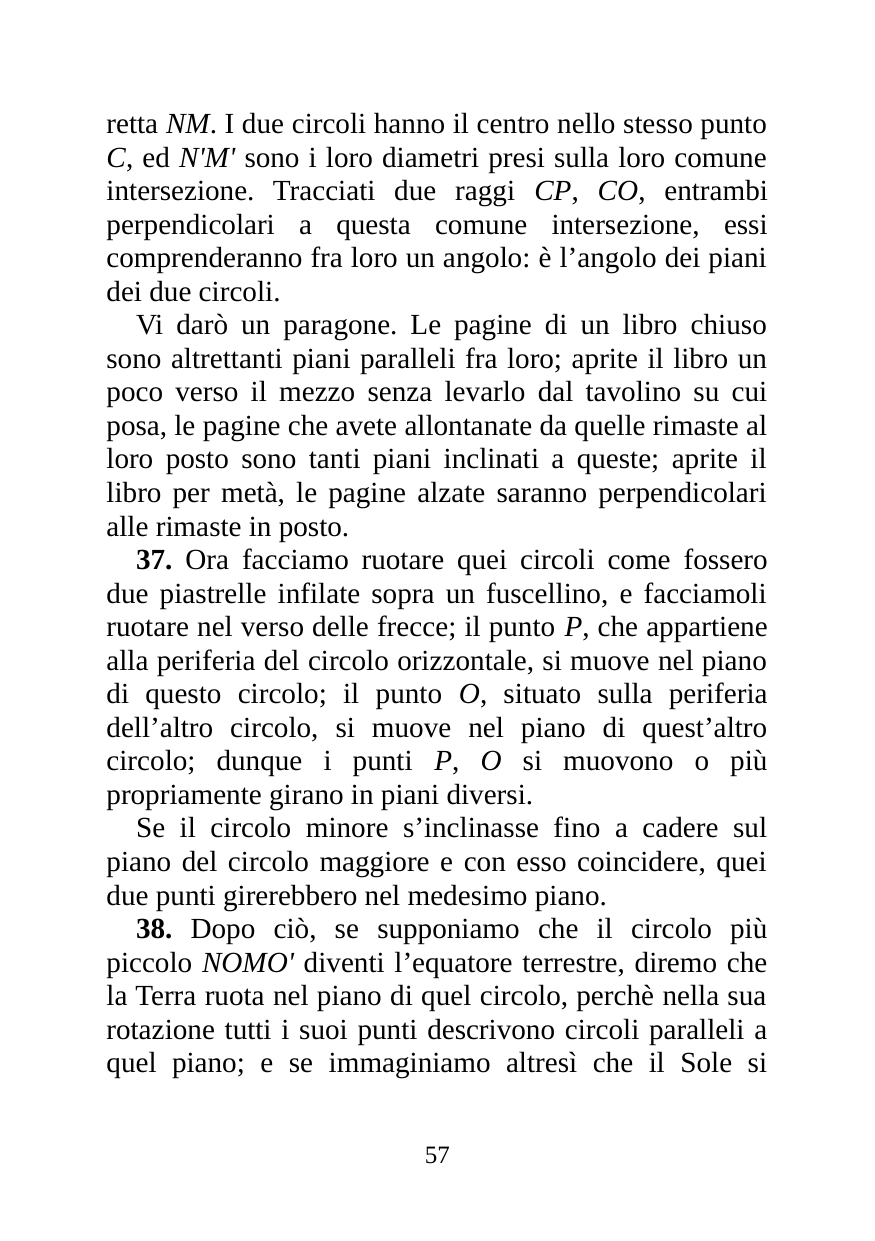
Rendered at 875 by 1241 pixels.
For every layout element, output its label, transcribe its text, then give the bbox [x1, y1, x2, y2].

text retta NM. I due circoli hanno il centro nello stesso punto C, ed N'M' sono i loro diametri presi sulla loro comune intersezione. Tracciati due raggi CP, CO, entrambi perpendicolari a questa comune intersezione, essi comprenderanno fra loro un angolo: è l’angolo dei piani dei due circoli. [106, 106, 768, 307]
text 38. Dopo ciò, se supponiamo che il circolo più piccolo NOMO' diventi l’equatore terrestre, diremo che la Terra ruota nel piano di quel circolo, perchè nella sua rotazione tutti i suoi punti descrivono circoli paralleli a quel piano; e se immaginiamo altresì che il Sole si [106, 911, 768, 1079]
text 37. Ora facciamo ruotare quei circoli come fossero due piastrelle infilate sopra un fuscellino, e facciamoli ruotare nel verso delle frecce; il punto P, che appartiene alla periferia del circolo orizzontale, si muove nel piano di questo circolo; il punto O, situato sulla periferia dell’altro circolo, si muove nel piano di quest’altro circolo; dunque i punti P, O si muovono o più propriamente girano in piani diversi. [106, 542, 768, 811]
text Se il circolo minore s’inclinasse fino a cadere sul piano del circolo maggiore e con esso coincidere, quei due punti girerebbero nel medesimo piano. [106, 811, 768, 911]
text Vi darò un paragone. Le pagine di un libro chiuso sono altrettanti piani paralleli fra loro; aprite il libro un poco verso il mezzo senza levarlo dal tavolino su cui posa, le pagine che avete allontanate da quelle rimaste al loro posto sono tanti piani inclinati a queste; aprite il libro per metà, le pagine alzate saranno perpendicolari alle rimaste in posto. [106, 307, 768, 542]
